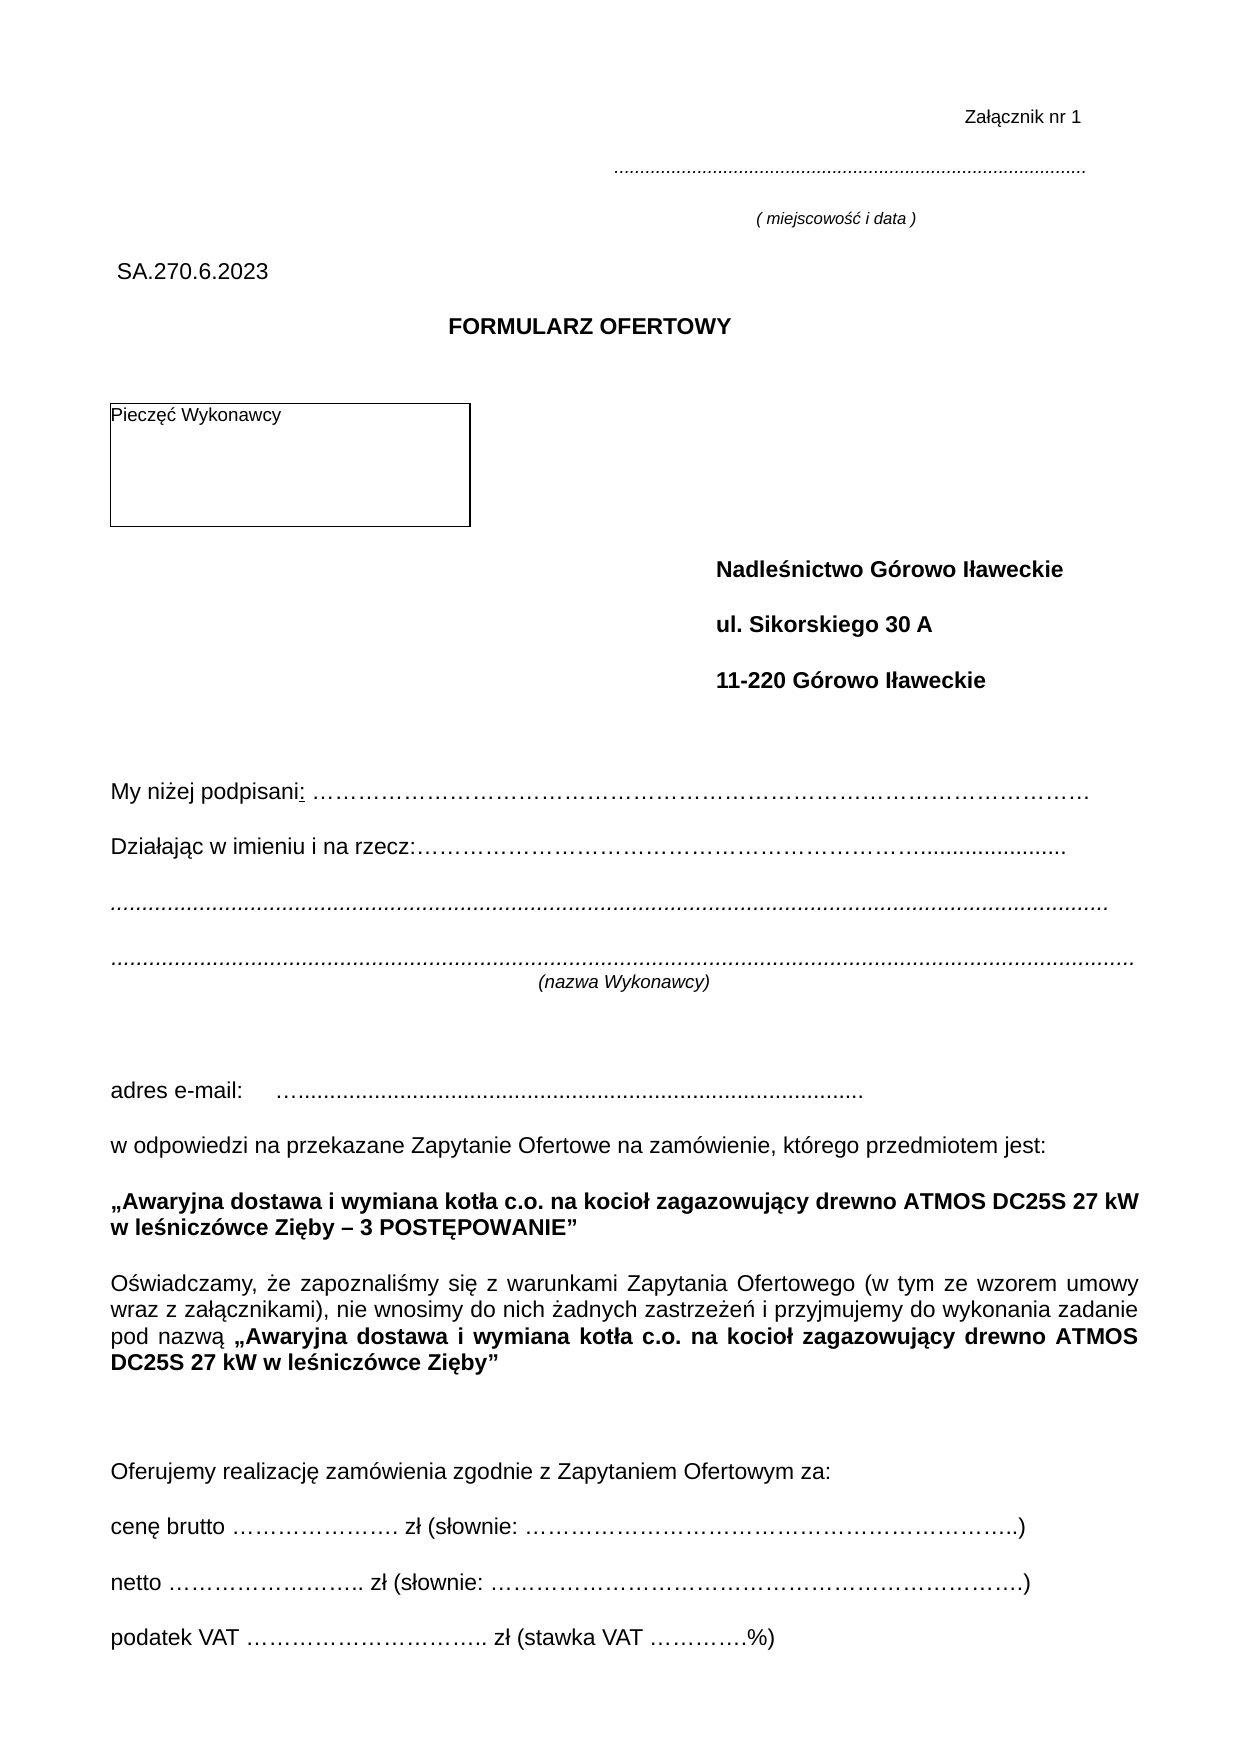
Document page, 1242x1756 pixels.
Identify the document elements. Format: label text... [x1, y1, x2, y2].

text ................................................................................................................................................................. (nazwa Wykonawcy) [110, 944, 1139, 992]
text podatek VAT ………………………….. zł (stawka VAT ………….%) [110, 1624, 1117, 1651]
text netto …………………….. zł (słownie: …………………………………………………………….) [110, 1569, 1117, 1595]
text My niżej podpisani: ………………………………………………………………………………………… [110, 778, 1139, 804]
table_header Pieczęć Wykonawcy [111, 404, 469, 526]
text cenę brutto …………………. zł (słownie: ………………………………………………………..) [110, 1513, 1117, 1539]
text ........................................................................................... [110, 156, 1139, 178]
text ul. Sikorskiego 30 A [620, 611, 1139, 638]
text SA.270.6.2023 [110, 258, 1139, 284]
text adres e-mail: …......................................................................................... [110, 1077, 1139, 1103]
text w odpowiedzi na przekazane Zapytanie Ofertowe na zamówienie, którego przedmiotem jest: [110, 1132, 1139, 1159]
text Nadleśnictwo Górowo Iławeckie [620, 556, 1139, 582]
text Działając w imieniu i na rzecz:…………………………………………………………....................... [110, 833, 1139, 860]
text Oferujemy realizację zamówienia zgodnie z Zapytaniem Ofertowym za: [110, 1458, 1117, 1484]
text Załącznik nr 1 [110, 105, 1139, 127]
text 11-220 Górowo Iławeckie [620, 667, 1139, 693]
text FORMULARZ OFERTOWY [110, 313, 1139, 339]
text ............................................................................................................................................................. [110, 889, 1139, 915]
text Oświadczamy, że zapoznaliśmy się z warunkami Zapytania Ofertowego (w tym ze wzorem umowy wraz z załącznikami), nie wnosimy do nich żadnych zastrzeżeń i przyjmujemy do wykonania zadanie pod nazwą „Awaryjna dostawa i wymiana kotła c.o. na kocioł zagazowujący drewno ATMOS DC25S 27 kW w leśniczówce Zięby” [110, 1270, 1139, 1375]
text ( miejscowość i data ) [110, 207, 1139, 228]
text „Awaryjna dostawa i wymiana kotła c.o. na kocioł zagazowujący drewno ATMOS DC25S 27 kW w leśniczówce Zięby – 3 POSTĘPOWANIE” [110, 1188, 1139, 1241]
